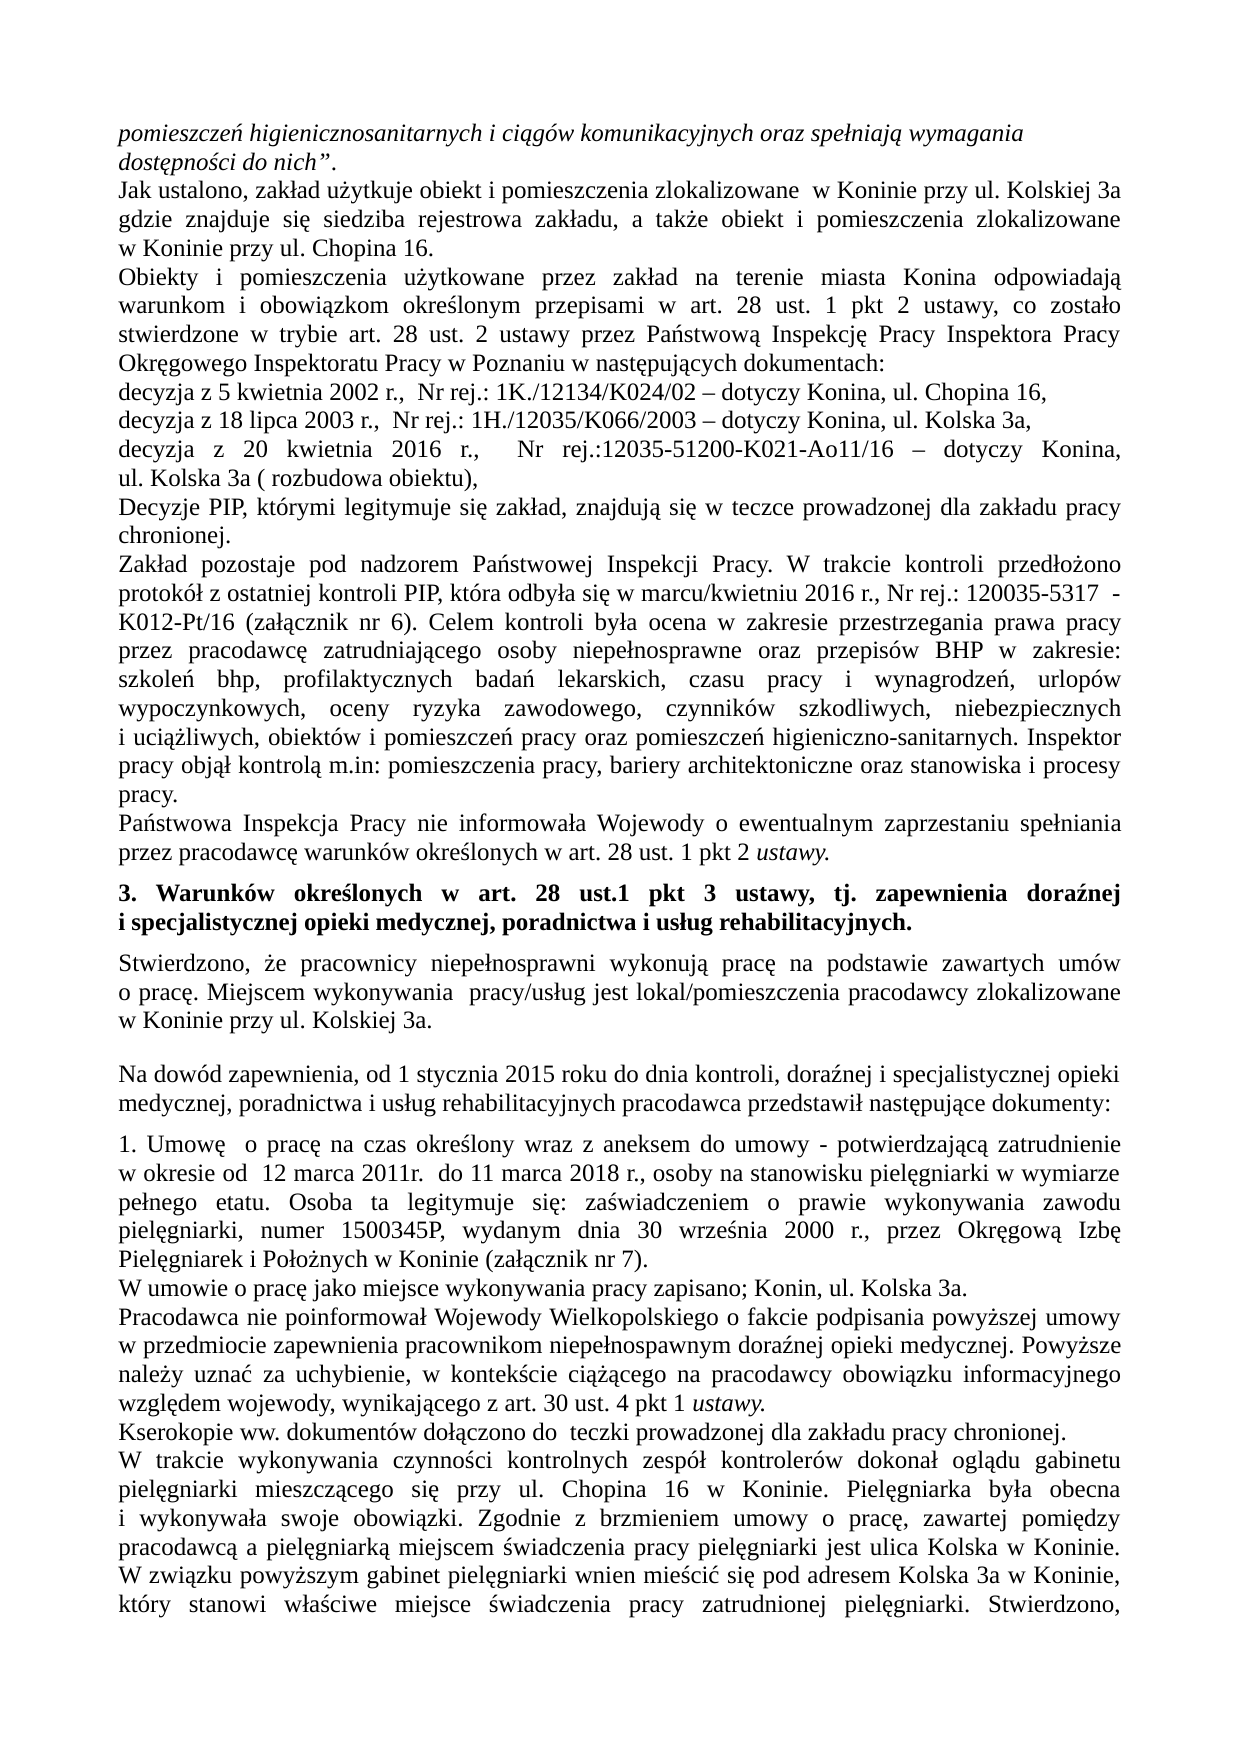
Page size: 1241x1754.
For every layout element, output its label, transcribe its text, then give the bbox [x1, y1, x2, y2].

text Kserokopie ww. dokumentów dołączono do teczki prowadzonej dla zakładu pracy chronionej. [118, 1417, 1122, 1446]
text 3. Warunków określonych w art. 28 ust.1 pkt 3 ustawy, tj. zapewnienia doraźnej i specjalistycznej opieki medycznej, poradnictwa i usług rehabilitacyjnych. [118, 878, 1122, 936]
text 1. Umowę o pracę na czas określony wraz z aneksem do umowy - potwierdzającą zatrudnienie w okresie od 12 marca 2011r. do 11 marca 2018 r., osoby na stanowisku pielęgniarki w wymiarze pełnego etatu. Osoba ta legitymuje się: zaświadczeniem o prawie wykonywania zawodu pielęgniarki, numer 1500345P, wydanym dnia 30 września 2000 r., przez Okręgową Izbę Pielęgniarek i Położnych w Koninie (załącznik nr 7). [118, 1129, 1122, 1273]
text Stwierdzono, że pracownicy niepełnosprawni wykonują pracę na podstawie zawartych umów o pracę. Miejscem wykonywania pracy/usług jest lokal/pomieszczenia pracodawcy zlokalizowane w Koninie przy ul. Kolskiej 3a. [118, 948, 1122, 1034]
text decyzja z 20 kwietnia 2016 r., Nr rej.:12035-51200-K021-Ao11/16 – dotyczy Konina, ul. Kolska 3a ( rozbudowa obiektu), [118, 434, 1122, 492]
text Zakład pozostaje pod nadzorem Państwowej Inspekcji Pracy. W trakcie kontroli przedłożono protokół z ostatniej kontroli PIP, która odbyła się w marcu/kwietniu 2016 r., Nr rej.: 120035-5317 -K012-Pt/16 (załącznik nr 6). Celem kontroli była ocena w zakresie przestrzegania prawa pracy przez pracodawcę zatrudniającego osoby niepełnosprawne oraz przepisów BHP w zakresie: szkoleń bhp, profilaktycznych badań lekarskich, czasu pracy i wynagrodzeń, urlopów wypoczynkowych, oceny ryzyka zawodowego, czynników szkodliwych, niebezpiecznych i uciążliwych, obiektów i pomieszczeń pracy oraz pomieszczeń higieniczno-sanitarnych. Inspektor pracy objął kontrolą m.in: pomieszczenia pracy, bariery architektoniczne oraz stanowiska i procesy pracy. [118, 549, 1122, 808]
text Na dowód zapewnienia, od 1 stycznia 2015 roku do dnia kontroli, doraźnej i specjalistycznej opieki medycznej, poradnictwa i usług rehabilitacyjnych pracodawca przedstawił następujące dokumenty: [118, 1059, 1122, 1117]
text Pracodawca nie poinformował Wojewody Wielkopolskiego o fakcie podpisania powyższej umowy w przedmiocie zapewnienia pracownikom niepełnospawnym doraźnej opieki medycznej. Powyższe należy uznać za uchybienie, w kontekście ciążącego na pracodawcy obowiązku informacyjnego względem wojewody, wynikającego z art. 30 ust. 4 pkt 1 ustawy. [118, 1302, 1122, 1417]
text Jak ustalono, zakład użytkuje obiekt i pomieszczenia zlokalizowane w Koninie przy ul. Kolskiej 3a gdzie znajduje się siedziba rejestrowa zakładu, a także obiekt i pomieszczenia zlokalizowane w Koninie przy ul. Chopina 16. [118, 176, 1122, 262]
text W trakcie wykonywania czynności kontrolnych zespół kontrolerów dokonał oglądu gabinetu pielęgniarki mieszczącego się przy ul. Chopina 16 w Koninie. Pielęgniarka była obecna i wykonywała swoje obowiązki. Zgodnie z brzmieniem umowy o pracę, zawartej pomiędzy pracodawcą a pielęgniarką miejscem świadczenia pracy pielęgniarki jest ulica Kolska w Koninie. W związku powyższym gabinet pielęgniarki wnien mieścić się pod adresem Kolska 3a w Koninie, który stanowi właściwe miejsce świadczenia pracy zatrudnionej pielęgniarki. Stwierdzono, [118, 1446, 1122, 1618]
text Obiekty i pomieszczenia użytkowane przez zakład na terenie miasta Konina odpowiadają warunkom i obowiązkom określonym przepisami w art. 28 ust. 1 pkt 2 ustawy, co zostało stwierdzone w trybie art. 28 ust. 2 ustawy przez Państwową Inspekcję Pracy Inspektora Pracy Okręgowego Inspektoratu Pracy w Poznaniu w następujących dokumentach: [118, 262, 1122, 377]
text Decyzje PIP, którymi legitymuje się zakład, znajdują się w teczce prowadzonej dla zakładu pracy chronionej. [118, 492, 1122, 549]
text Państwowa Inspekcja Pracy nie informowała Wojewody o ewentualnym zaprzestaniu spełniania przez pracodawcę warunków określonych w art. 28 ust. 1 pkt 2 ustawy. [118, 808, 1122, 866]
text W umowie o pracę jako miejsce wykonywania pracy zapisano; Konin, ul. Kolska 3a. [118, 1273, 1122, 1302]
text decyzja z 18 lipca 2003 r., Nr rej.: 1H./12035/K066/2003 – dotyczy Konina, ul. Kolska 3a, [118, 406, 1122, 434]
text pomieszczeń higienicznosanitarnych i ciągów komunikacyjnych oraz spełniają wymagania dostępności do nich”. [118, 118, 1122, 176]
text decyzja z 5 kwietnia 2002 r., Nr rej.: 1K./12134/K024/02 – dotyczy Konina, ul. Chopina 16, [118, 377, 1122, 406]
